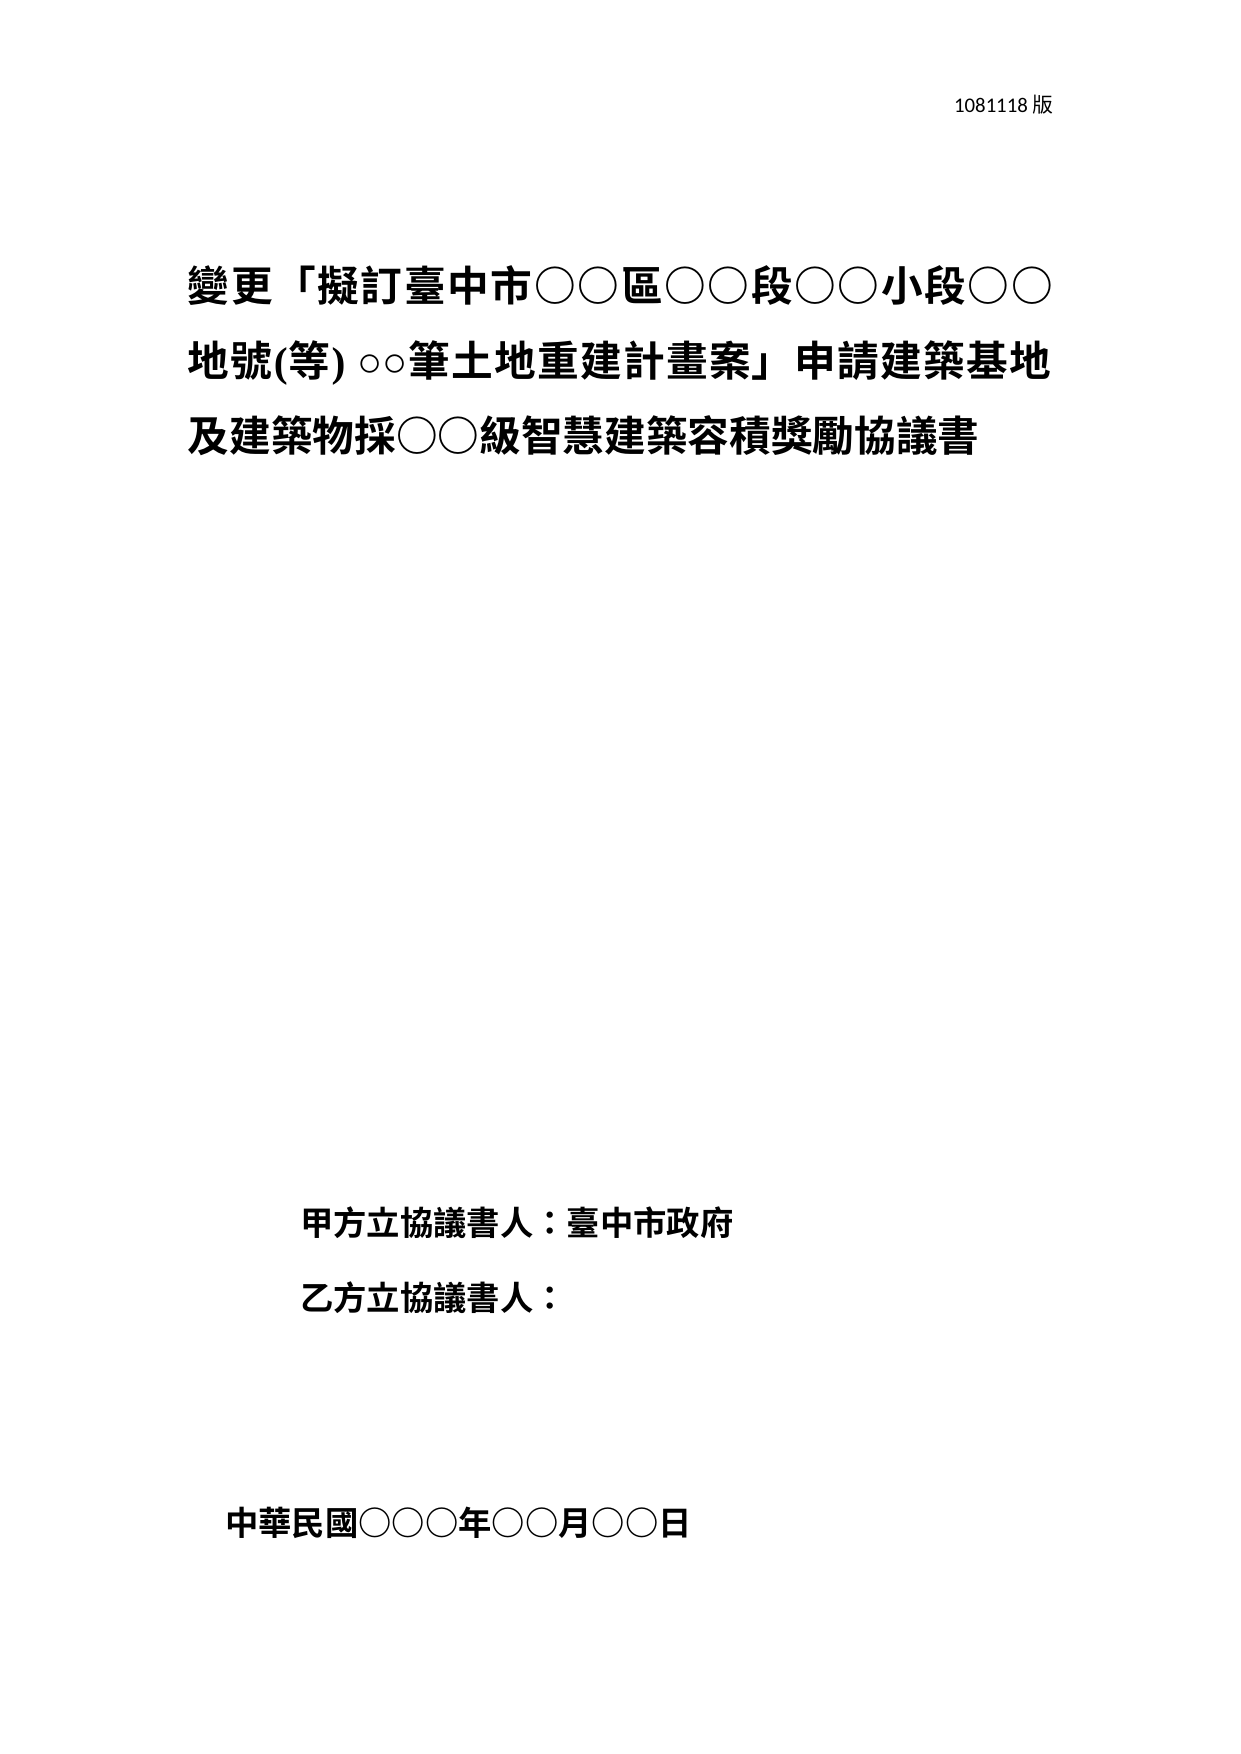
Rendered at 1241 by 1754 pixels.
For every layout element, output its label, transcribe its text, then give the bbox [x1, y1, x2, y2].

text 變更「擬訂臺中市○○區○○段○○小段○○地號(等) ○○筆土地重建計畫案」申請建築基地及建築物採○○級智慧建築容積獎勵協議書 [187, 239, 1053, 464]
text 乙方立協議書人： [300, 1252, 1053, 1327]
text 甲方立協議書人：臺中市政府 [300, 1177, 1053, 1252]
text 中華民國○○○年○○月○○日 [225, 1477, 1018, 1552]
